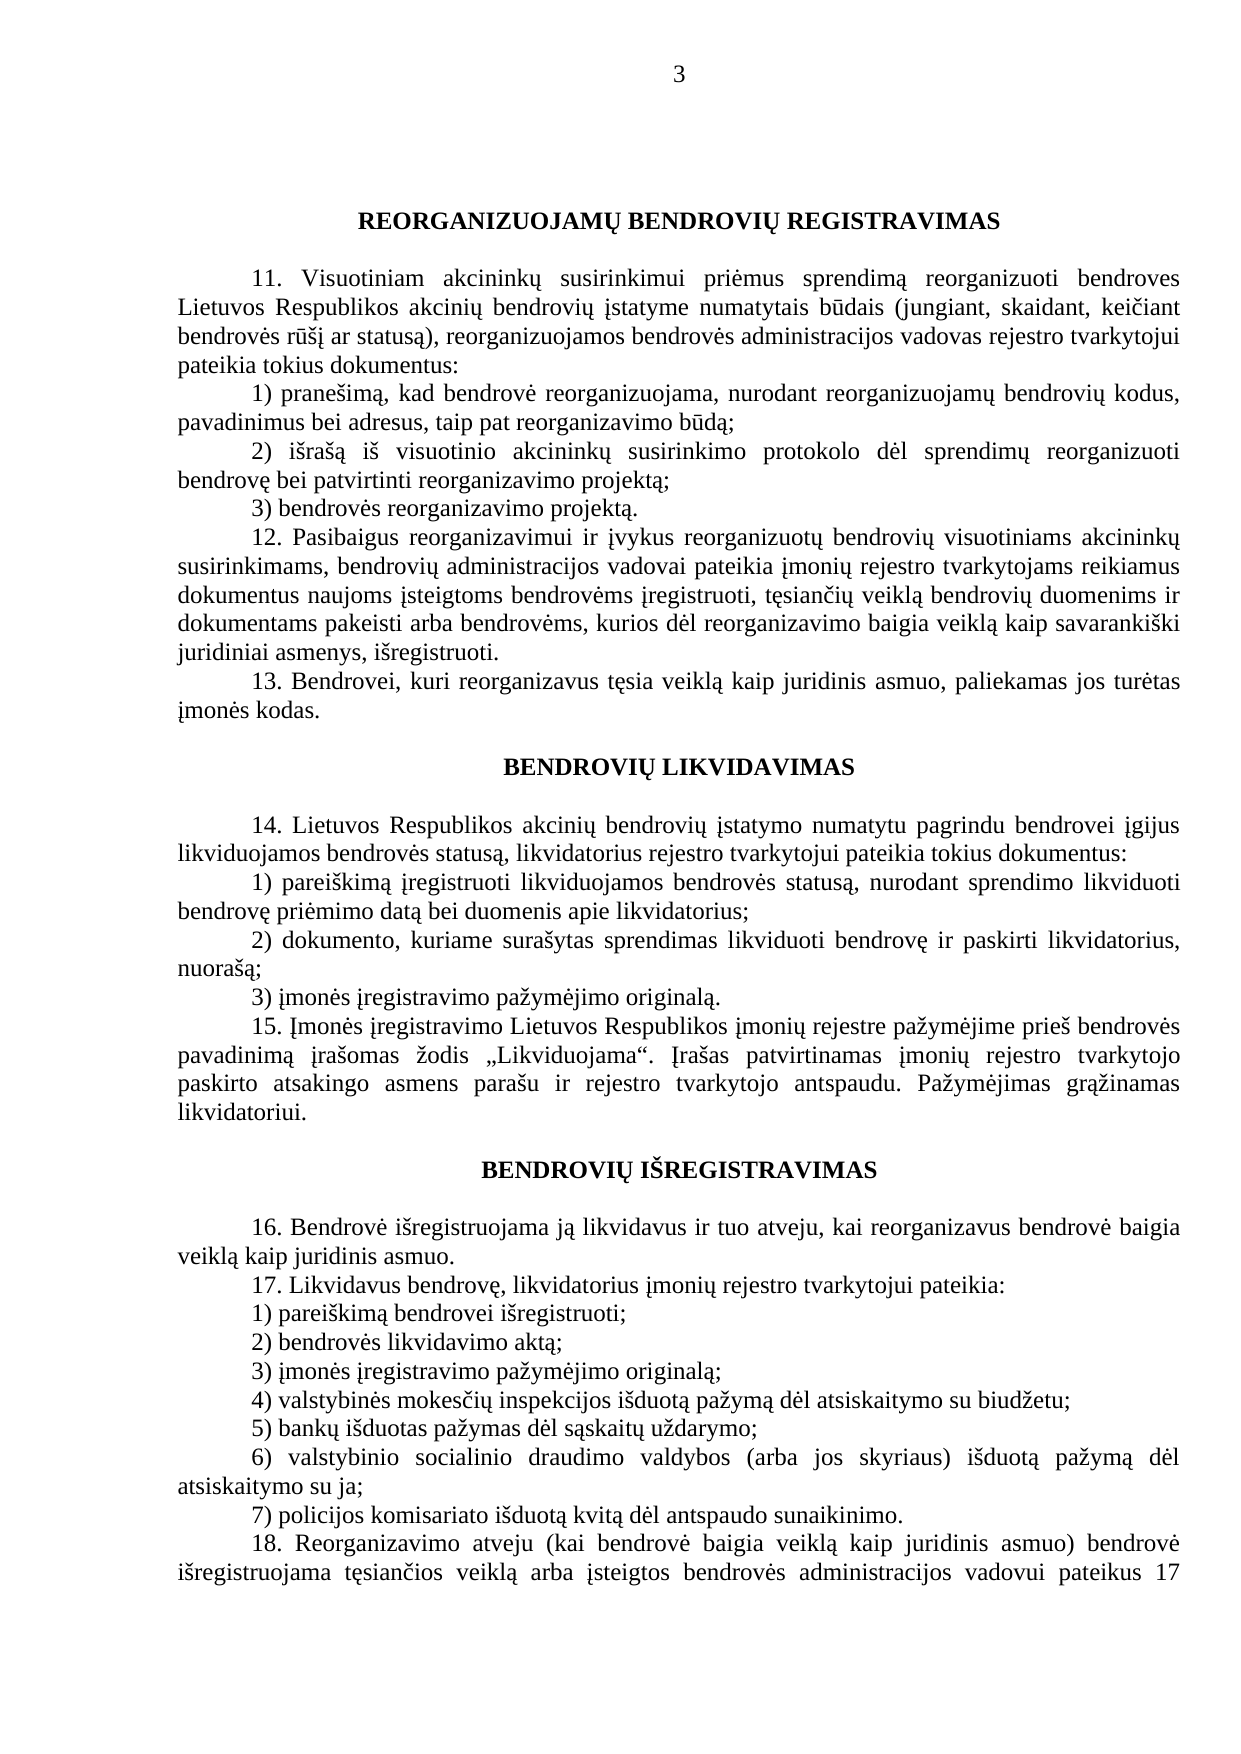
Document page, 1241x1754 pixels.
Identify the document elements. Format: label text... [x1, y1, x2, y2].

text 2) dokumento, kuriame surašytas sprendimas likviduoti bendrovę ir paskirti likvidatorius, nuorašą; [177, 925, 1181, 982]
text 11. Visuotiniam akcininkų susirinkimui priėmus sprendimą reorganizuoti bendroves Lietuvos Respublikos akcinių bendrovių įstatyme numatytais būdais (jungiant, skaidant, keičiant bendrovės rūšį ar statusą), reorganizuojamos bendrovės administracijos vadovas rejestro tvarkytojui pateikia tokius dokumentus: [177, 263, 1181, 378]
text 1) pareiškimą bendrovei išregistruoti; [177, 1298, 1181, 1327]
text 3) bendrovės reorganizavimo projektą. [177, 493, 1181, 522]
text 12. Pasibaigus reorganizavimui ir įvykus reorganizuotų bendrovių visuotiniams akcininkų susirinkimams, bendrovių administracijos vadovai pateikia įmonių rejestro tvarkytojams reikiamus dokumentus naujoms įsteigtoms bendrovėms įregistruoti, tęsiančių veiklą bendrovių duomenims ir dokumentams pakeisti arba bendrovėms, kurios dėl reorganizavimo baigia veiklą kaip savarankiški juridiniai asmenys, išregistruoti. [177, 522, 1181, 666]
text 4) valstybinės mokesčių inspekcijos išduotą pažymą dėl atsiskaitymo su biudžetu; [177, 1385, 1181, 1413]
text 1) pranešimą, kad bendrovė reorganizuojama, nurodant reorganizuojamų bendrovių kodus, pavadinimus bei adresus, taip pat reorganizavimo būdą; [177, 378, 1181, 436]
text 3) įmonės įregistravimo pažymėjimo originalą; [177, 1356, 1181, 1385]
text 2) bendrovės likvidavimo aktą; [177, 1327, 1181, 1356]
text REORGANIZUOJAMŲ BENDROVIŲ REGISTRAVIMAS [177, 206, 1181, 235]
text 17. Likvidavus bendrovę, likvidatorius įmonių rejestro tvarkytojui pateikia: [177, 1270, 1181, 1298]
text 13. Bendrovei, kuri reorganizavus tęsia veiklą kaip juridinis asmuo, paliekamas jos turėtas įmonės kodas. [177, 666, 1181, 723]
text 5) bankų išduotas pažymas dėl sąskaitų uždarymo; [177, 1413, 1181, 1442]
text 1) pareiškimą įregistruoti likviduojamos bendrovės statusą, nurodant sprendimo likviduoti bendrovę priėmimo datą bei duomenis apie likvidatorius; [177, 867, 1181, 925]
text 14. Lietuvos Respublikos akcinių bendrovių įstatymo numatytu pagrindu bendrovei įgijus likviduojamos bendrovės statusą, likvidatorius rejestro tvarkytojui pateikia tokius dokumentus: [177, 810, 1181, 867]
text BENDROVIŲ IŠREGISTRAVIMAS [177, 1155, 1181, 1183]
text 18. Reorganizavimo atveju (kai bendrovė baigia veiklą kaip juridinis asmuo) bendrovė išregistruojama tęsiančios veiklą arba įsteigtos bendrovės administracijos vadovui pateikus 17 [177, 1528, 1181, 1586]
text 15. Įmonės įregistravimo Lietuvos Respublikos įmonių rejestre pažymėjime prieš bendrovės pavadinimą įrašomas žodis „Likviduojama“. Įrašas patvirtinamas įmonių rejestro tvarkytojo paskirto atsakingo asmens parašu ir rejestro tvarkytojo antspaudu. Pažymėjimas grąžinamas likvidatoriui. [177, 1011, 1181, 1126]
text 3) įmonės įregistravimo pažymėjimo originalą. [177, 982, 1181, 1011]
text 6) valstybinio socialinio draudimo valdybos (arba jos skyriaus) išduotą pažymą dėl atsiskaitymo su ja; [177, 1442, 1181, 1500]
text BENDROVIŲ LIKVIDAVIMAS [177, 752, 1181, 781]
text 16. Bendrovė išregistruojama ją likvidavus ir tuo atveju, kai reorganizavus bendrovė baigia veiklą kaip juridinis asmuo. [177, 1212, 1181, 1270]
text 7) policijos komisariato išduotą kvitą dėl antspaudo sunaikinimo. [177, 1500, 1181, 1528]
text 2) išrašą iš visuotinio akcininkų susirinkimo protokolo dėl sprendimų reorganizuoti bendrovę bei patvirtinti reorganizavimo projektą; [177, 436, 1181, 493]
